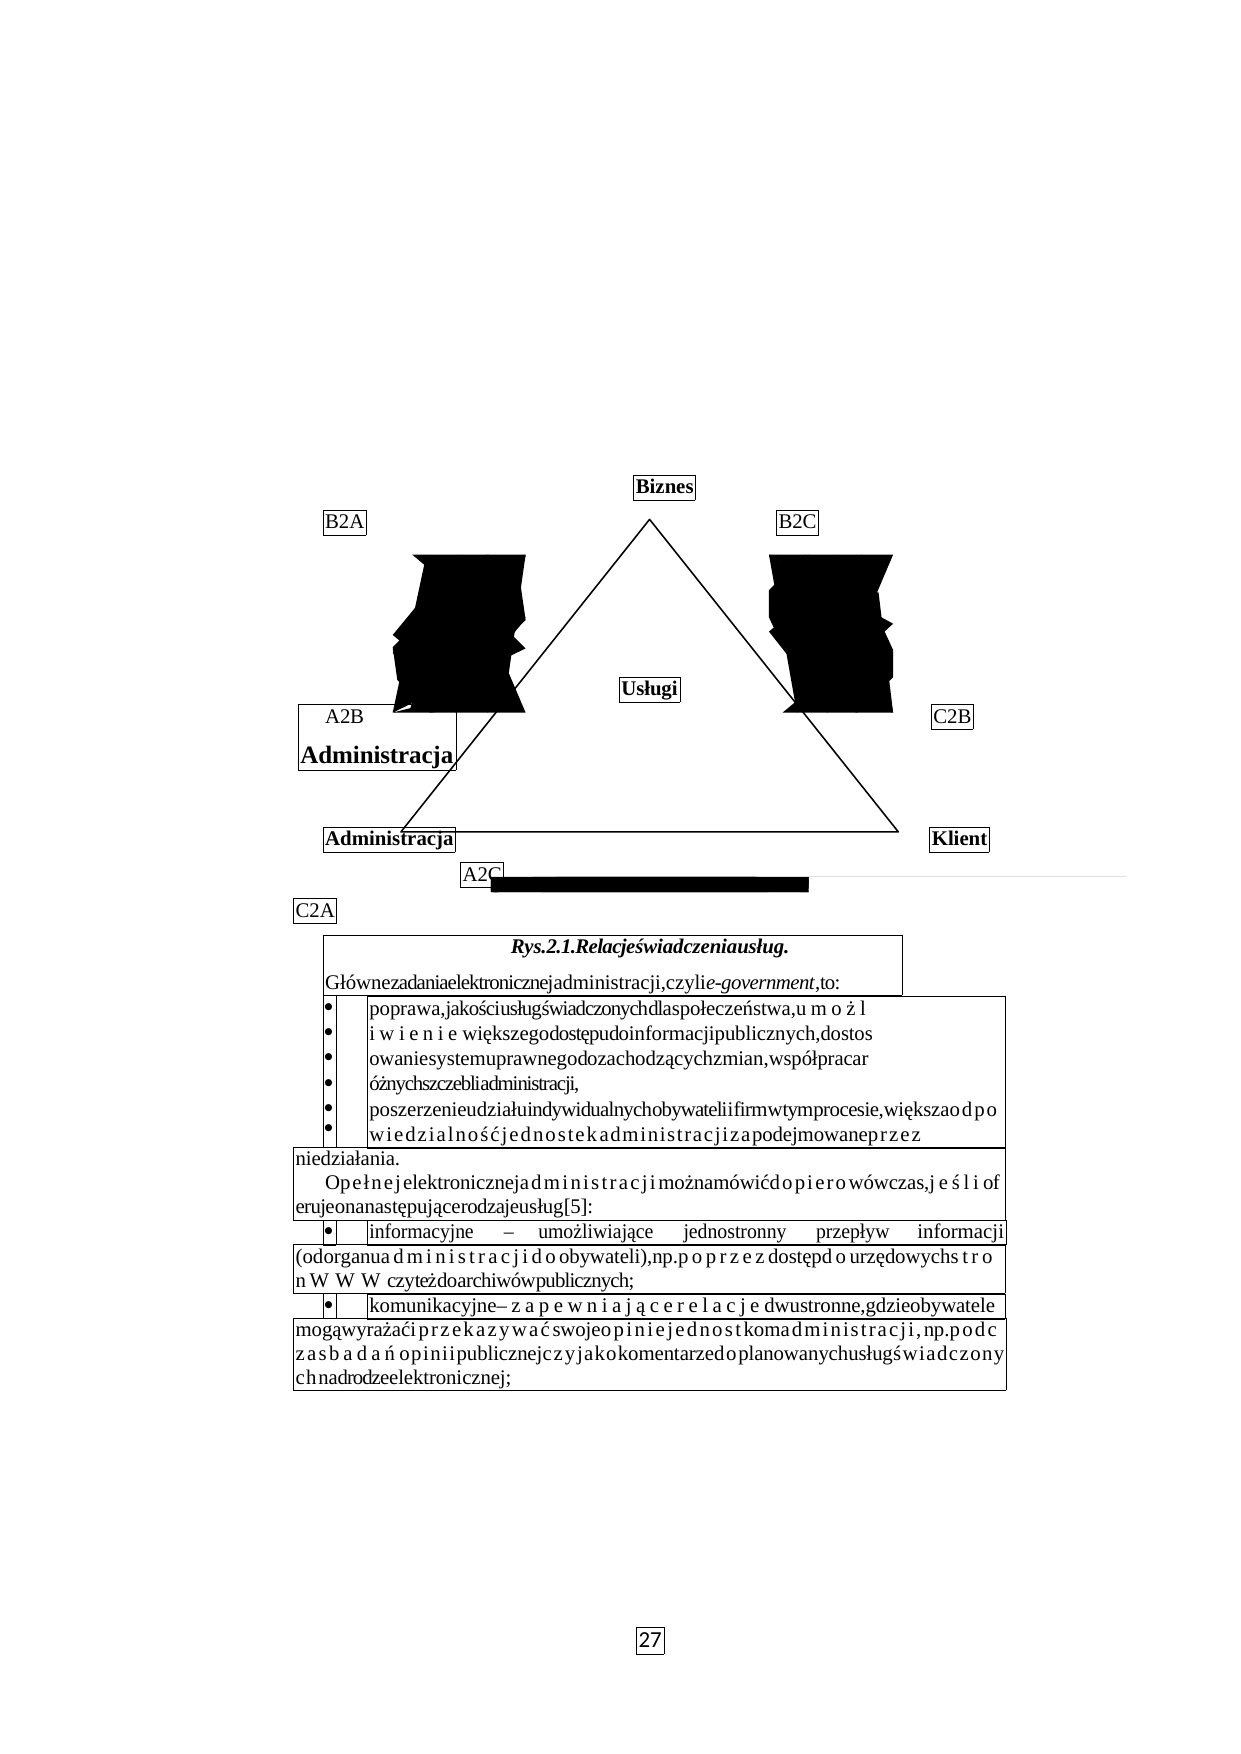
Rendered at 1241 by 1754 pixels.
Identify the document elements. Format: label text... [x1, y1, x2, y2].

text B2A [325, 511, 366, 533]
text A2C [462, 863, 503, 886]
text (odorganuadministracjidoobywateli),np.poprzezdostępdourzędowychstronWWWczyteżdoarchiwówpublicznych; [295, 1245, 1003, 1292]
text Głównezadaniaelektronicznejadministracji,czylie-government,to: [325, 969, 902, 994]
text poszerzenieudziałuindywidualnychobywateliifirmwtymprocesie,większaodpowiedzialnośćjednostekadministracjizapodejmowaneprzez [369, 1097, 1004, 1146]
text Rys.2.1.Relacjeświadczeniausług. [511, 936, 902, 958]
text  [325, 1095, 336, 1121]
text  [325, 1221, 336, 1243]
text  [325, 1019, 336, 1044]
text  [325, 996, 336, 1019]
text Opełnejelektronicznejadministracjimożnamówićdopierowówczas,jeślioferujeonanastępującerodzajeusług[5]: [295, 1170, 1003, 1218]
text  [325, 1070, 336, 1095]
text  [325, 1121, 336, 1140]
text 27 [638, 1628, 663, 1652]
text Biznes [636, 476, 695, 498]
text mogąwyrażaćiprzekazywaćswojeopiniejednostkomadministracji,np.podczasbadańopiniipublicznejczyjakokomentarzedoplanowanychusługświadczonychnadrodzeelektronicznej; [295, 1319, 1004, 1389]
text C2B [933, 705, 973, 728]
text informacyjne – umożliwiające jednostronny przepływ informacji [369, 1221, 1006, 1243]
text A2B [325, 705, 456, 728]
text  [325, 1294, 336, 1317]
text Klient [932, 828, 989, 850]
text B2C [778, 511, 818, 533]
text Administracja [325, 828, 455, 850]
text  [325, 1044, 336, 1070]
text niedziałania. [295, 1148, 1005, 1170]
text C2A [295, 899, 336, 922]
text Administracja [300, 740, 456, 769]
text Usługi [621, 678, 679, 700]
text komunikacyjne–zapewniającerelacjedwustronne,gdzieobywatele [369, 1295, 1005, 1317]
text poprawa,jakościusługświadczonychdlaspołeczeństwa,umożliwieniewiększegodostępudoinformacjipublicznych,dostosowaniesystemuprawnegodozachodzącychzmian,współpracaróżnychszczebliadministracji, [369, 997, 875, 1095]
